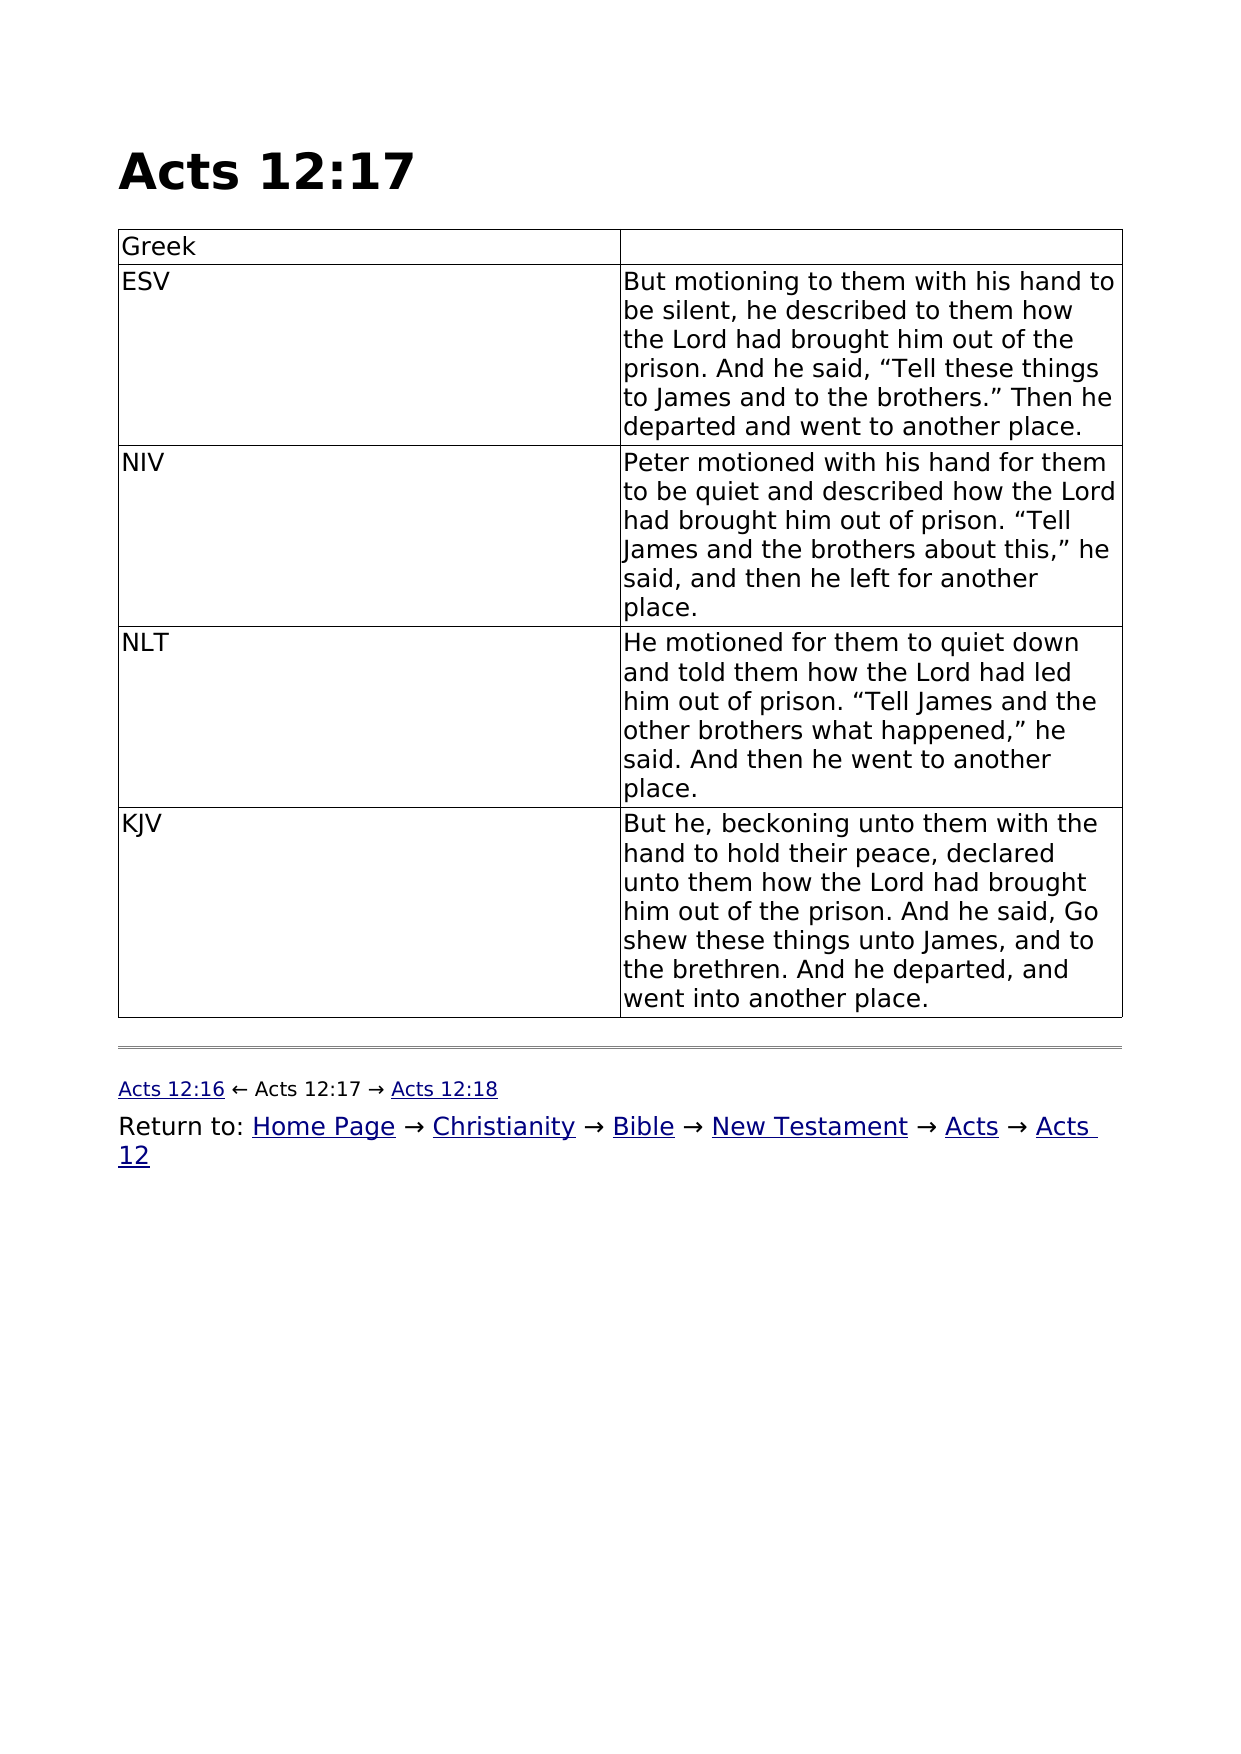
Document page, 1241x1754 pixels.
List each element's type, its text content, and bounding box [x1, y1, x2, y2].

table_cell But he, beckoning unto them with the hand to hold their peace, declared unto them how the Lord had brought him out of the prison. And he said, Go shew these things unto James, and to the brethren. And he departed, and went into another place. [621, 808, 1122, 1017]
text Return to: Home Page → Christianity → Bible → New Testament → Acts → Acts 12 [118, 1112, 1122, 1170]
table_cell NIV [119, 446, 620, 626]
table_cell KJV [119, 808, 620, 1017]
table_cell NLT [119, 627, 620, 807]
table_cell But motioning to them with his hand to be silent, he described to them how the Lord had brought him out of the prison. And he said, “Tell these things to James and to the brothers.” Then he departed and went to another place. [621, 265, 1122, 445]
text Acts 12:16 ← Acts 12:17 → Acts 12:18 [118, 1078, 1122, 1112]
table_cell Peter motioned with his hand for them to be quiet and described how the Lord had brought him out of prison. “Tell James and the brothers about this,” he said, and then he left for another place. [621, 446, 1122, 626]
table_header [621, 230, 1122, 264]
subtitle Acts 12:17 [118, 143, 1122, 201]
table_header Greek [119, 230, 620, 264]
table_cell He motioned for them to quiet down and told them how the Lord had led him out of prison. “Tell James and the other brothers what happened,” he said. And then he went to another place. [621, 627, 1122, 807]
table_cell ESV [119, 265, 620, 445]
